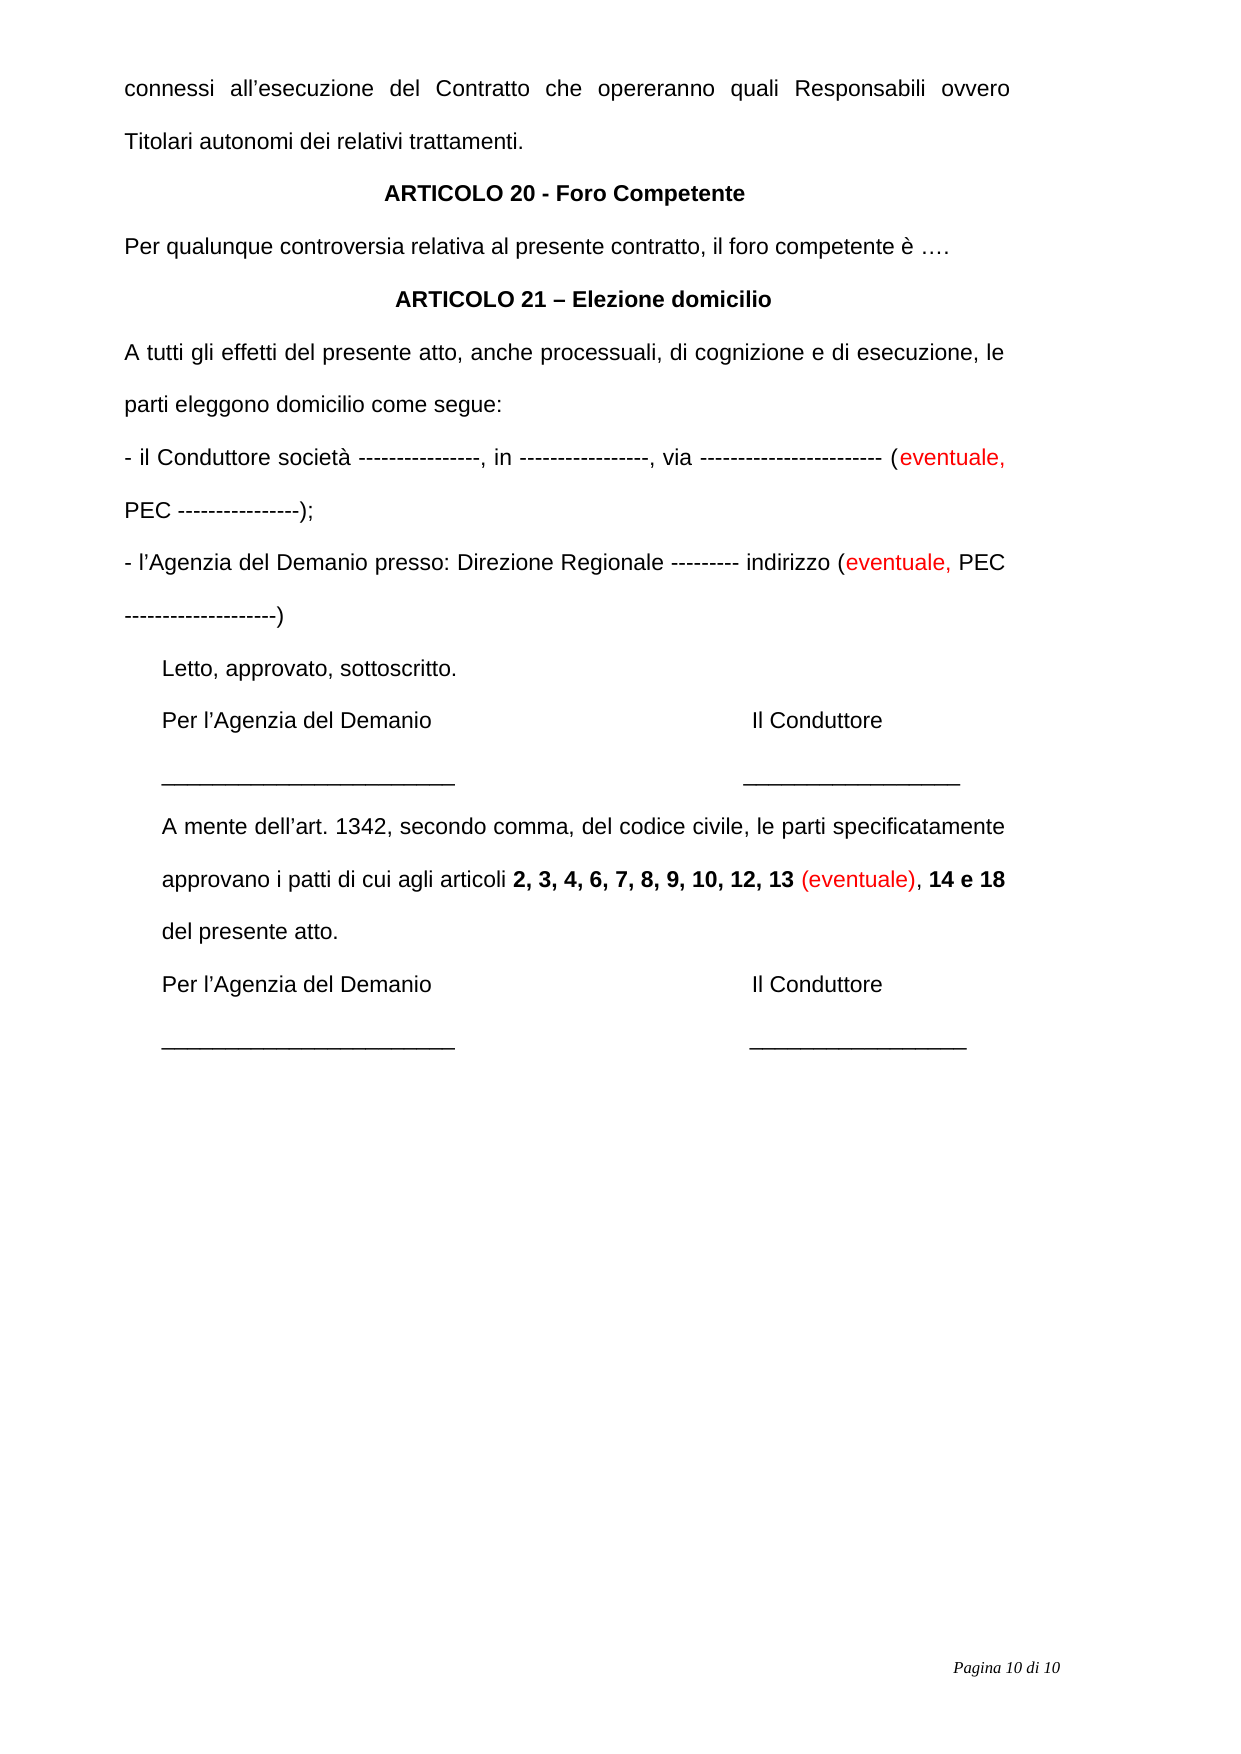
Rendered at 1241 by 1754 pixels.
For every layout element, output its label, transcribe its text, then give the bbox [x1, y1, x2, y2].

text A tutti gli effetti del presente atto, anche processuali, di cognizione e di esecuzione, le parti eleggono domicilio come segue: [124, 338, 1005, 418]
text ARTICOLO 20 - Foro Competente [124, 180, 1005, 207]
text - il Conduttore società ----------------, in -----------------, via ------------------------ (eventuale, PEC ----------------); [124, 444, 1005, 523]
text Per l’Agenzia del Demanio Il Conduttore [162, 707, 1005, 734]
text Letto, approvato, sottoscritto. [162, 655, 1005, 681]
text A mente dell’art. 1342, secondo comma, del codice civile, le parti specificatamente approvano i patti di cui agli articoli 2, 3, 4, 6, 7, 8, 9, 10, 12, 13 (eventuale), 14 e 18 del presente atto. [162, 813, 1005, 945]
text - l’Agenzia del Demanio presso: Direzione Regionale --------- indirizzo (eventuale, PEC --------------------) [124, 549, 1005, 628]
text _______________________ _________________ [162, 1024, 1005, 1050]
text Per qualunque controversia relativa al presente contratto, il foro competente è …. [124, 233, 1005, 259]
text connessi all’esecuzione del Contratto che opereranno quali Responsabili ovvero Titolari autonomi dei relativi trattamenti. [124, 75, 1010, 154]
text Per l’Agenzia del Demanio Il Conduttore [162, 971, 1005, 997]
text _______________________ _________________ [162, 760, 1005, 787]
text ARTICOLO 21 – Elezione domicilio [162, 286, 1005, 312]
